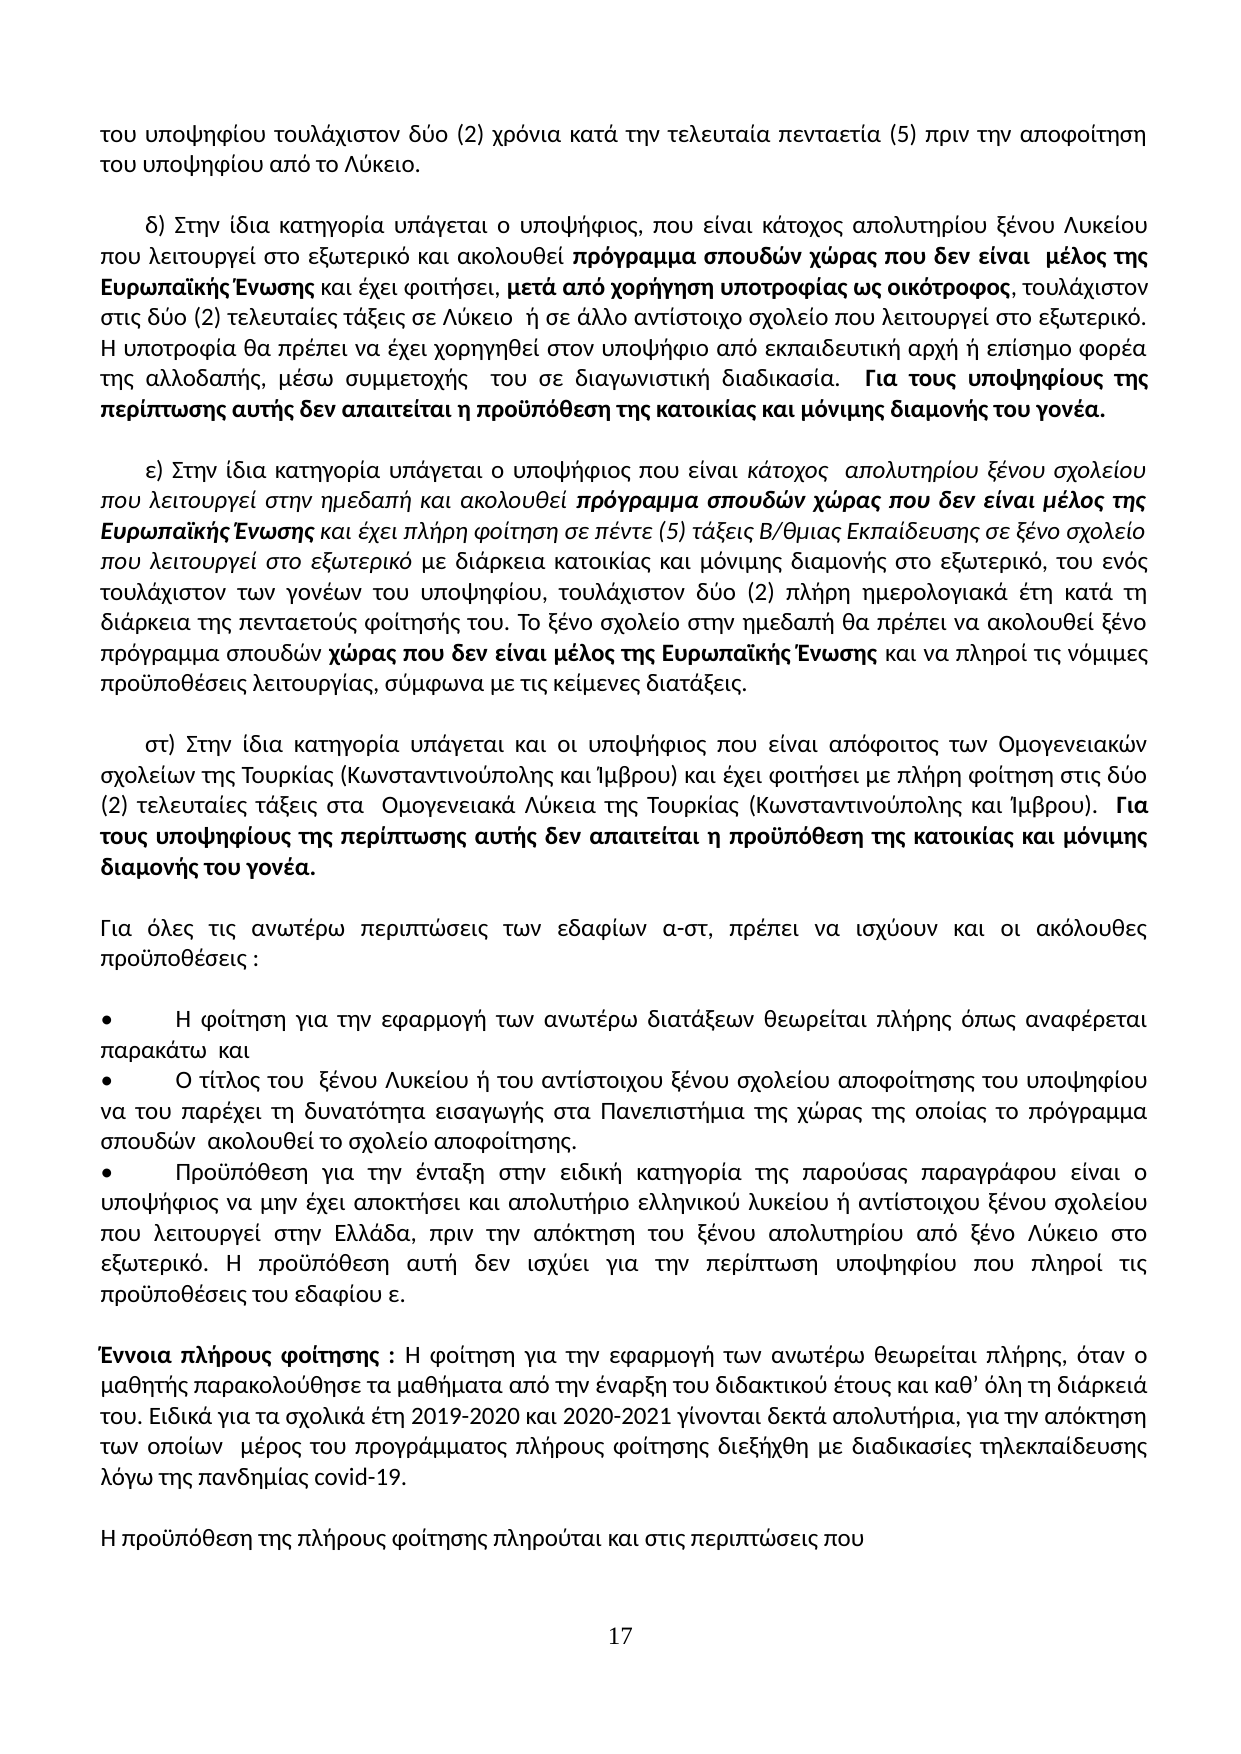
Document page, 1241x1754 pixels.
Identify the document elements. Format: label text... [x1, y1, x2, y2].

text Η προϋπόθεση της πλήρους φοίτησης πληρούται και στις περιπτώσεις που [100, 1522, 1149, 1553]
text ε) Στην ίδια κατηγορία υπάγεται ο υποψήφιος που είναι κάτοχος απολυτηρίου ξένου σχολείου που λειτουργεί στην ημεδαπή και ακολουθεί πρόγραμμα σπουδών χώρας που δεν είναι μέλος της Ευρωπαϊκής Ένωσης και έχει πλήρη φοίτηση σε πέντε (5) τάξεις Β/θμιας Εκπαίδευσης σε ξένο σχολείο που λειτουργεί στο εξωτερικό με διάρκεια κατοικίας και μόνιμης διαμονής στο εξωτερικό, του ενός τουλάχιστον των γονέων του υποψηφίου, τουλάχιστον δύο (2) πλήρη ημερολογιακά έτη κατά τη διάρκεια της πενταετούς φοίτησής του. Το ξένο σχολείο στην ημεδαπή θα πρέπει να ακολουθεί ξένο πρόγραμμα σπουδών χώρας που δεν είναι μέλος της Ευρωπαϊκής Ένωσης και να πληροί τις νόμιμες προϋποθέσεις λειτουργίας, σύμφωνα με τις κείμενες διατάξεις. [100, 454, 1149, 698]
text δ) Στην ίδια κατηγορία υπάγεται ο υποψήφιος, που είναι κάτοχος απολυτηρίου ξένου Λυκείου που λειτουργεί στο εξωτερικό και ακολουθεί πρόγραμμα σπουδών χώρας που δεν είναι μέλος της Ευρωπαϊκής Ένωσης και έχει φοιτήσει, μετά από χορήγηση υποτροφίας ως οικότροφος, τουλάχιστον στις δύο (2) τελευταίες τάξεις σε Λύκειο ή σε άλλο αντίστοιχο σχολείο που λειτουργεί στο εξωτερικό. Η υποτροφία θα πρέπει να έχει χορηγηθεί στον υποψήφιο από εκπαιδευτική αρχή ή επίσημο φορέα της αλλοδαπής, μέσω συμμετοχής του σε διαγωνιστική διαδικασία. Για τους υποψηφίους της περίπτωσης αυτής δεν απαιτείται η προϋπόθεση της κατοικίας και μόνιμης διαμονής του γονέα. [100, 210, 1149, 423]
text • Η φοίτηση για την εφαρμογή των ανωτέρω διατάξεων θεωρείται πλήρης όπως αναφέρεται παρακάτω και [100, 1003, 1149, 1064]
text Για όλες τις ανωτέρω περιπτώσεις των εδαφίων α-στ, πρέπει να ισχύουν και οι ακόλουθες προϋποθέσεις : [100, 912, 1149, 973]
text στ) Στην ίδια κατηγορία υπάγεται και οι υποψήφιος που είναι απόφοιτος των Ομογενειακών σχολείων της Τουρκίας (Κωνσταντινούπολης και Ίμβρου) και έχει φοιτήσει με πλήρη φοίτηση στις δύο (2) τελευταίες τάξεις στα Ομογενειακά Λύκεια της Τουρκίας (Κωνσταντινούπολης και Ίμβρου). Για τους υποψηφίους της περίπτωσης αυτής δεν απαιτείται η προϋπόθεση της κατοικίας και μόνιμης διαμονής του γονέα. [100, 728, 1149, 881]
text • Ο τίτλος του ξένου Λυκείου ή του αντίστοιχου ξένου σχολείου αποφοίτησης του υποψηφίου να του παρέχει τη δυνατότητα εισαγωγής στα Πανεπιστήμια της χώρας της οποίας το πρόγραμμα σπουδών ακολουθεί το σχολείο αποφοίτησης. [100, 1064, 1149, 1156]
text • Προϋπόθεση για την ένταξη στην ειδική κατηγορία της παρούσας παραγράφου είναι ο υποψήφιος να μην έχει αποκτήσει και απολυτήριο ελληνικού λυκείου ή αντίστοιχου ξένου σχολείου που λειτουργεί στην Ελλάδα, πριν την απόκτηση του ξένου απολυτηρίου από ξένο Λύκειο στο εξωτερικό. Η προϋπόθεση αυτή δεν ισχύει για την περίπτωση υποψηφίου που πληροί τις προϋποθέσεις του εδαφίου ε. [100, 1156, 1149, 1308]
text του υποψηφίου τουλάχιστον δύο (2) χρόνια κατά την τελευταία πενταετία (5) πριν την αποφοίτηση του υποψηφίου από το Λύκειο. [100, 118, 1149, 179]
text Έννοια πλήρους φοίτησης : Η φοίτηση για την εφαρμογή των ανωτέρω θεωρείται πλήρης, όταν ο μαθητής παρακολούθησε τα μαθήματα από την έναρξη του διδακτικού έτους και καθ’ όλη τη διάρκειά του. Ειδικά για τα σχολικά έτη 2019-2020 και 2020-2021 γίνονται δεκτά απολυτήρια, για την απόκτηση των οποίων μέρος του προγράμματος πλήρους φοίτησης διεξήχθη με διαδικασίες τηλεκπαίδευσης λόγω της πανδημίας covid-19. [100, 1339, 1149, 1492]
